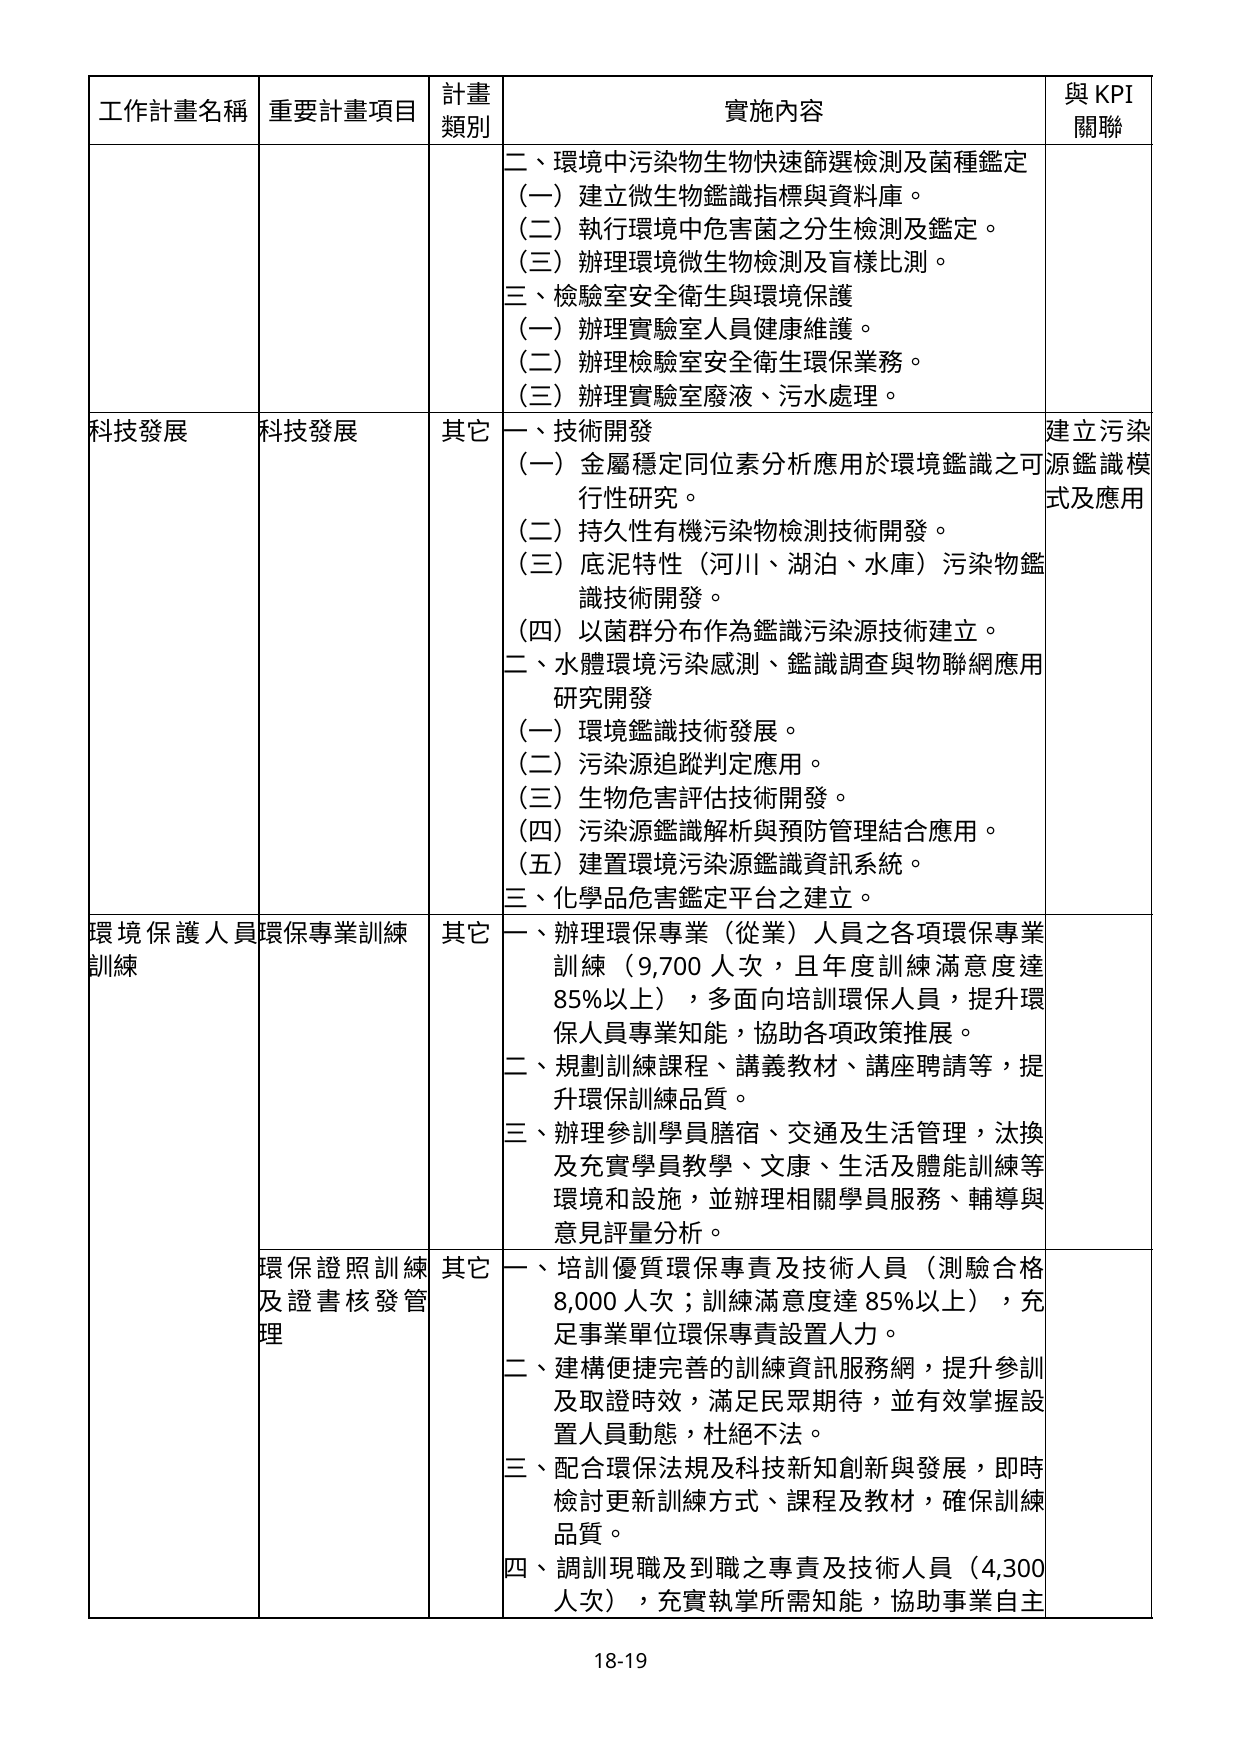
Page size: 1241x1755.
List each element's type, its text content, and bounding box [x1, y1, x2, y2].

table_cell 其它 [430, 915, 502, 1249]
table_cell 環保專業訓練 [260, 915, 428, 1249]
table_cell 科技發展 [90, 413, 258, 914]
table_cell 科技發展 [260, 413, 428, 914]
table_cell [430, 145, 502, 412]
table_header 重要計畫項目 [260, 77, 428, 143]
table_cell 其它 [430, 1250, 502, 1617]
table_cell [90, 145, 258, 412]
table_header 計畫類別 [430, 77, 502, 143]
table_header 實施內容 [504, 77, 1045, 143]
table_cell 環保證照訓練及證書核發管理 [260, 1250, 428, 1617]
table_cell 二、環境中污染物生物快速篩選檢測及菌種鑑定 （一）建立微生物鑑識指標與資料庫。 （二）執行環境中危害菌之分生檢測及鑑定。 （三）辦理環境微生物檢測及盲樣比測。 三、檢驗室安全衛生與環境保護 （一）辦理實驗室人員健康維護。 （二）辦理檢驗室安全衛生環保業務。 （三）辦理實驗室廢液、污水處理。 [504, 145, 1045, 412]
table_header 工作計畫名稱 [90, 77, 258, 143]
table_cell 一、培訓優質環保專責及技術人員（測驗合格8,000人次；訓練滿意度達85%以上），充足事業單位環保專責設置人力。 二、建構便捷完善的訓練資訊服務網，提升參訓及取證時效，滿足民眾期待，並有效掌握設置人員動態，杜絕不法。 三、配合環保法規及科技新知創新與發展，即時檢討更新訓練方式、課程及教材，確保訓練品質。 四、調訓現職及到職之專責及技術人員（4,300人次），充實執掌所需知能，協助事業自主 [504, 1250, 1045, 1617]
table_cell [1046, 915, 1151, 1249]
table_cell 建立污染源鑑識模式及應用 [1046, 413, 1151, 914]
table_cell [260, 145, 428, 412]
table_header 與KPI 關聯 [1046, 77, 1151, 143]
table_cell 一、技術開發 （一）金屬穩定同位素分析應用於環境鑑識之可行性研究。 （二）持久性有機污染物檢測技術開發。 （三）底泥特性（河川、湖泊、水庫）污染物鑑識技術開發。 （四）以菌群分布作為鑑識污染源技術建立。 二、水體環境污染感測、鑑識調查與物聯網應用研究開發 （一）環境鑑識技術發展。 （二）污染源追蹤判定應用。 （三）生物危害評估技術開發。 （四）污染源鑑識解析與預防管理結合應用。 （五）建置環境污染源鑑識資訊系統。 三、化學品危害鑑定平台之建立。 [504, 413, 1045, 914]
table_cell 其它 [430, 413, 502, 914]
table_cell 環境保護人員訓練 [90, 915, 258, 1617]
table_cell [1046, 1250, 1151, 1617]
table_cell 一、辦理環保專業（從業）人員之各項環保專業訓練（9,700人次，且年度訓練滿意度達85%以上），多面向培訓環保人員，提升環保人員專業知能，協助各項政策推展。 二、規劃訓練課程、講義教材、講座聘請等，提升環保訓練品質。 三、辦理參訓學員膳宿、交通及生活管理，汰換及充實學員教學、文康、生活及體能訓練等環境和設施，並辦理相關學員服務、輔導與意見評量分析。 [504, 915, 1045, 1249]
table_cell [1046, 145, 1151, 412]
